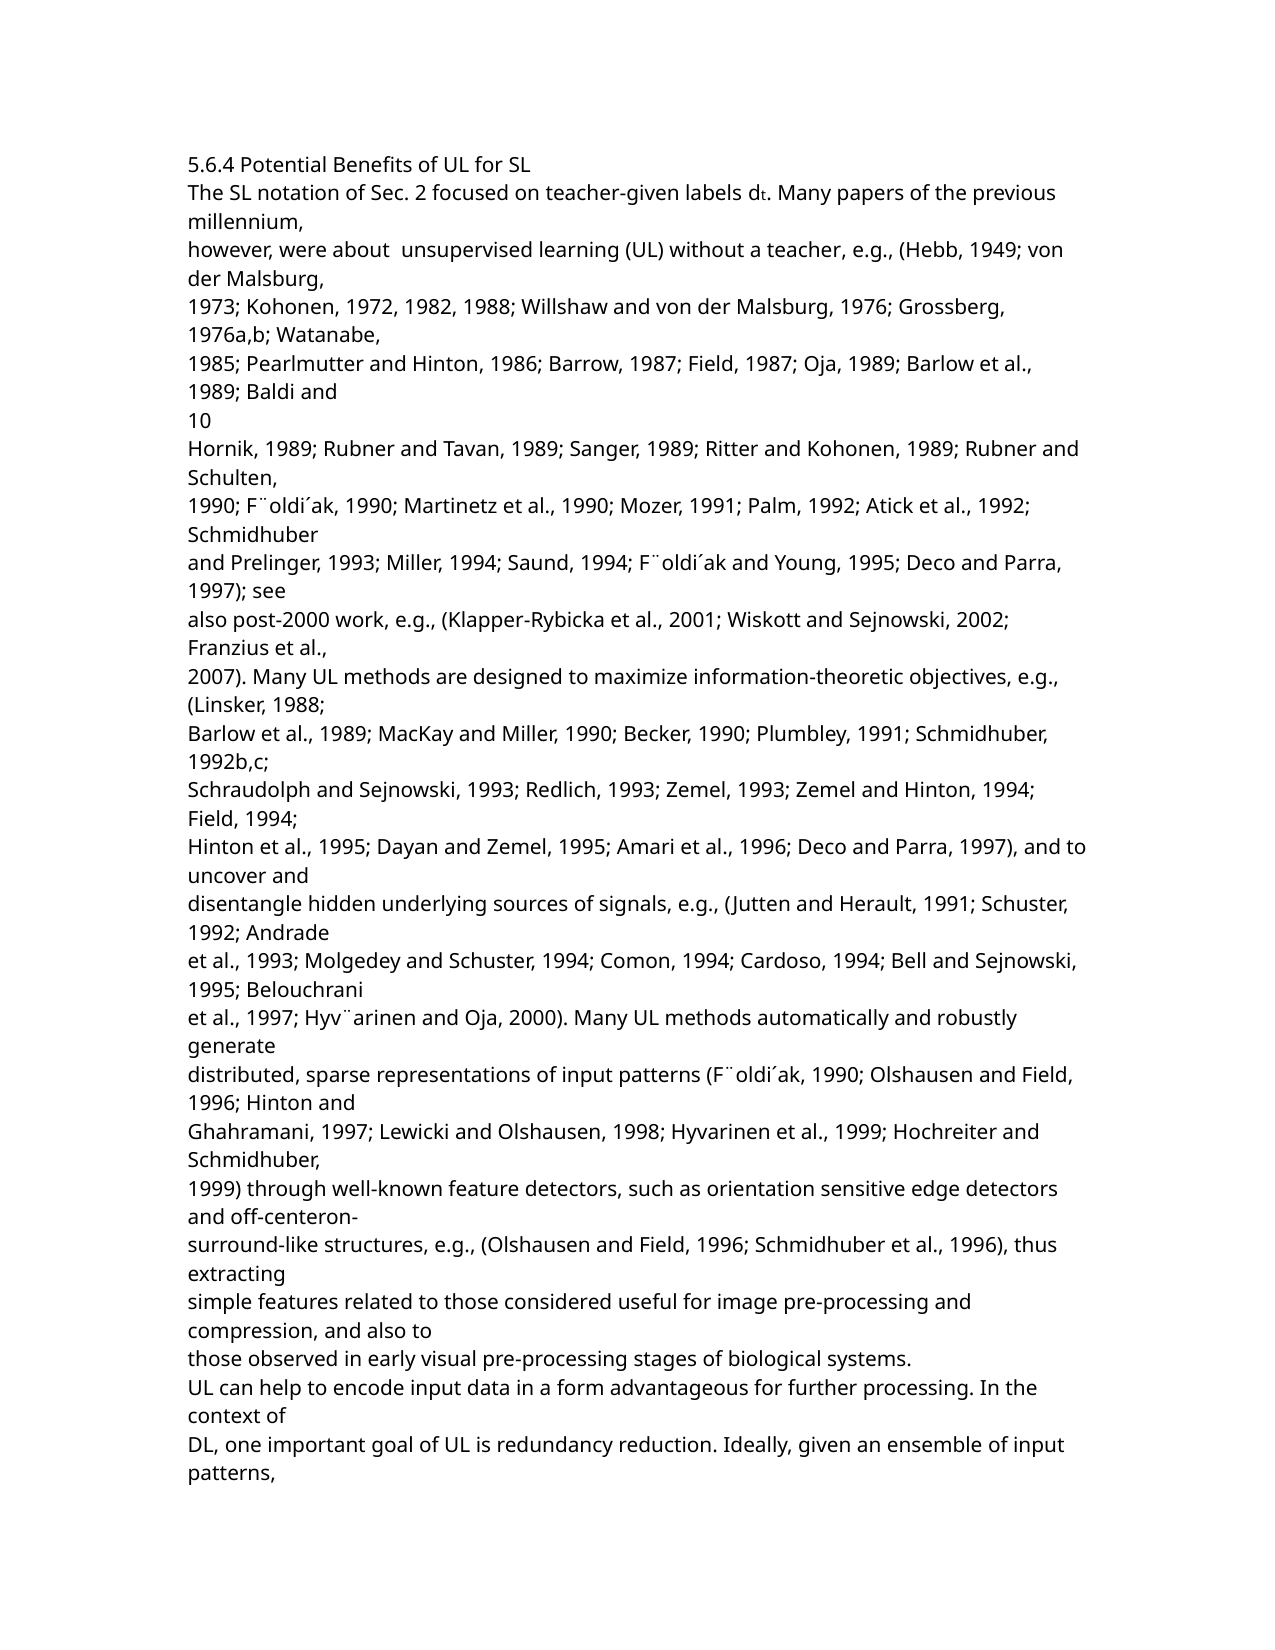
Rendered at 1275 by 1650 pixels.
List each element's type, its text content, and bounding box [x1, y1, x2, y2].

text 1973; Kohonen, 1972, 1982, 1988; Willshaw and von der Malsburg, 1976; Grossberg, 1976a,b; Watanabe, [187, 292, 1087, 349]
text 5.6.4 Potential Benefits of UL for SL [187, 150, 1087, 178]
text disentangle hidden underlying sources of signals, e.g., (Jutten and Herault, 1991; Schuster, 1992; Andrade [187, 889, 1087, 946]
text et al., 1993; Molgedey and Schuster, 1994; Comon, 1994; Cardoso, 1994; Bell and Sejnowski, 1995; Belouchrani [187, 946, 1087, 1003]
text et al., 1997; Hyv¨arinen and Oja, 2000). Many UL methods automatically and robustly generate [187, 1003, 1087, 1060]
text also post-2000 work, e.g., (Klapper-Rybicka et al., 2001; Wiskott and Sejnowski, 2002; Franzius et al., [187, 605, 1087, 662]
text 1990; F¨oldi´ak, 1990; Martinetz et al., 1990; Mozer, 1991; Palm, 1992; Atick et al., 1992; Schmidhuber [187, 491, 1087, 548]
text Schraudolph and Sejnowski, 1993; Redlich, 1993; Zemel, 1993; Zemel and Hinton, 1994; Field, 1994; [187, 776, 1087, 832]
text and Prelinger, 1993; Miller, 1994; Saund, 1994; F¨oldi´ak and Young, 1995; Deco and Parra, 1997); see [187, 548, 1087, 605]
text Hinton et al., 1995; Dayan and Zemel, 1995; Amari et al., 1996; Deco and Parra, 1997), and to uncover and [187, 832, 1087, 889]
text UL can help to encode input data in a form advantageous for further processing. In the context of [187, 1373, 1087, 1430]
text 10 [187, 406, 1087, 434]
text Barlow et al., 1989; MacKay and Miller, 1990; Becker, 1990; Plumbley, 1991; Schmidhuber, 1992b,c; [187, 719, 1087, 776]
text 1985; Pearlmutter and Hinton, 1986; Barrow, 1987; Field, 1987; Oja, 1989; Barlow et al., 1989; Baldi and [187, 349, 1087, 406]
text simple features related to those considered useful for image pre-processing and compression, and also to [187, 1287, 1087, 1344]
text those observed in early visual pre-processing stages of biological systems. [187, 1344, 1087, 1373]
text distributed, sparse representations of input patterns (F¨oldi´ak, 1990; Olshausen and Field, 1996; Hinton and [187, 1060, 1087, 1117]
text surround-like structures, e.g., (Olshausen and Field, 1996; Schmidhuber et al., 1996), thus extracting [187, 1231, 1087, 1287]
text Hornik, 1989; Rubner and Tavan, 1989; Sanger, 1989; Ritter and Kohonen, 1989; Rubner and Schulten, [187, 434, 1087, 491]
text 2007). Many UL methods are designed to maximize information-theoretic objectives, e.g., (Linsker, 1988; [187, 662, 1087, 719]
text however, were about unsupervised learning (UL) without a teacher, e.g., (Hebb, 1949; von der Malsburg, [187, 235, 1087, 292]
text Ghahramani, 1997; Lewicki and Olshausen, 1998; Hyvarinen et al., 1999; Hochreiter and Schmidhuber, [187, 1117, 1087, 1174]
text The SL notation of Sec. 2 focused on teacher-given labels dt. Many papers of the previous millennium, [187, 178, 1087, 235]
text DL, one important goal of UL is redundancy reduction. Ideally, given an ensemble of input patterns, [187, 1430, 1087, 1487]
text 1999) through well-known feature detectors, such as orientation sensitive edge detectors and off-centeron- [187, 1174, 1087, 1231]
